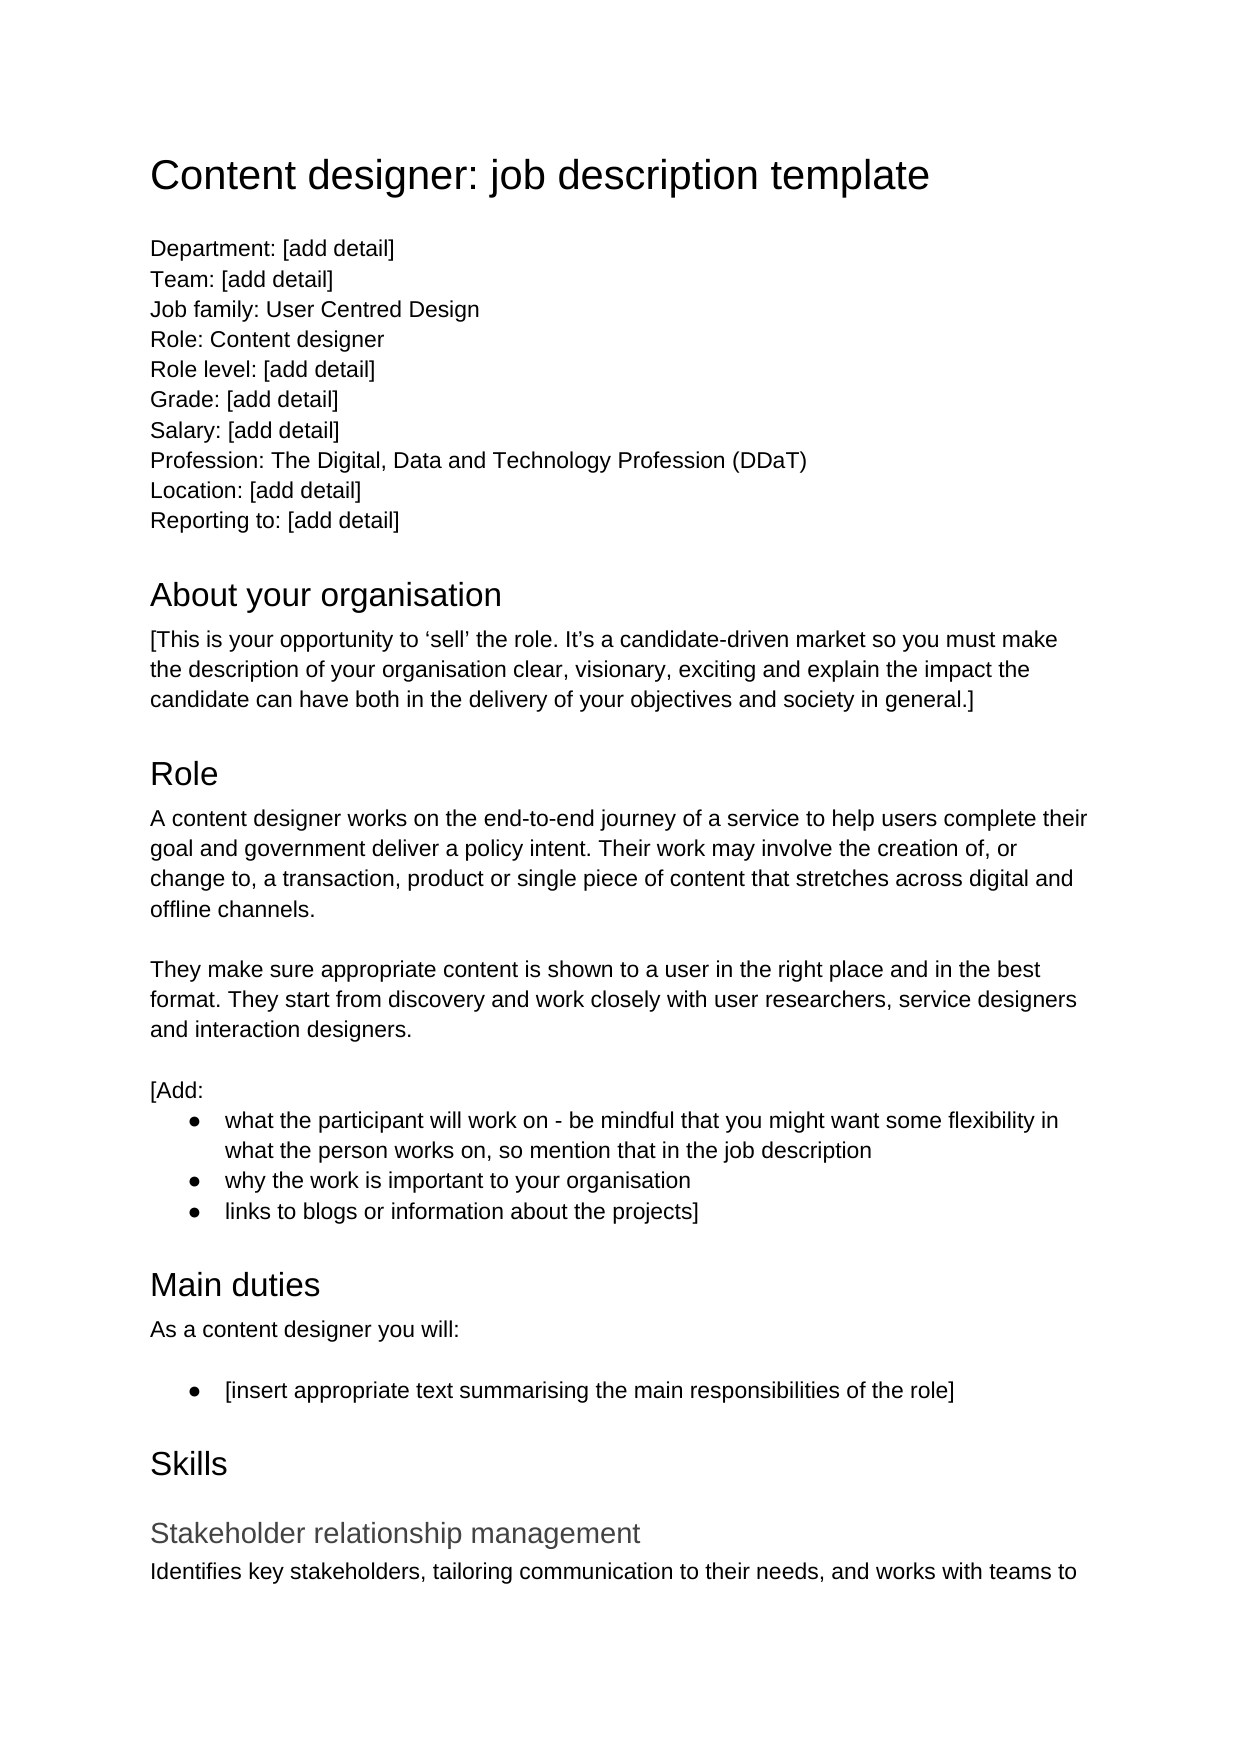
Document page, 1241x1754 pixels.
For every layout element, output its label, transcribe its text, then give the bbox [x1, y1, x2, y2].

text Role level: [add detail] [150, 356, 1090, 382]
text Team: [add detail] [150, 266, 1090, 292]
text Location: [add detail] [150, 477, 1090, 503]
list links to blogs or information about the projects] [187, 1198, 1090, 1224]
list [insert appropriate text summarising the main responsibilities of the role] [187, 1377, 1090, 1403]
text Grade: [add detail] [150, 386, 1090, 413]
subtitle Stakeholder relationship management [150, 1516, 1090, 1550]
text [This is your opportunity to ‘sell’ the role. It’s a candidate-driven market so you must make the description of your organisation clear, visionary, exciting and explain the impact the candidate can have both in the delivery of your objectives and society in general.] [150, 626, 1090, 713]
text They make sure appropriate content is shown to a user in the right place and in the best format. They start from discovery and work closely with user researchers, service designers and interaction designers. [150, 956, 1090, 1043]
text [Add: [150, 1077, 1090, 1103]
subtitle Main duties [150, 1265, 1090, 1304]
subtitle Role [150, 754, 1090, 792]
subtitle Skills [150, 1444, 1090, 1483]
subtitle Content designer: job description template [150, 150, 1090, 198]
text Salary: [add detail] [150, 417, 1090, 443]
text Job family: User Centred Design [150, 296, 1090, 322]
text Profession: The Digital, Data and Technology Profession (DDaT) [150, 447, 1090, 473]
text Reporting to: [add detail] [150, 507, 1090, 533]
text Role: Content designer [150, 326, 1090, 352]
text Department: [add detail] [150, 205, 1090, 262]
text Identifies key stakeholders, tailoring communication to their needs, and works with teams to [150, 1558, 1090, 1584]
text A content designer works on the end-to-end journey of a service to help users complete their goal and government deliver a policy intent. Their work may involve the creation of, or change to, a transaction, product or single piece of content that stretches across digital and offline channels. [150, 805, 1090, 922]
text As a content designer you will: [150, 1316, 1090, 1343]
subtitle About your organisation [150, 575, 1090, 613]
list why the work is important to your organisation [187, 1167, 1090, 1194]
list what the participant will work on - be mindful that you might want some flexibility in what the person works on, so mention that in the job description [187, 1107, 1090, 1163]
